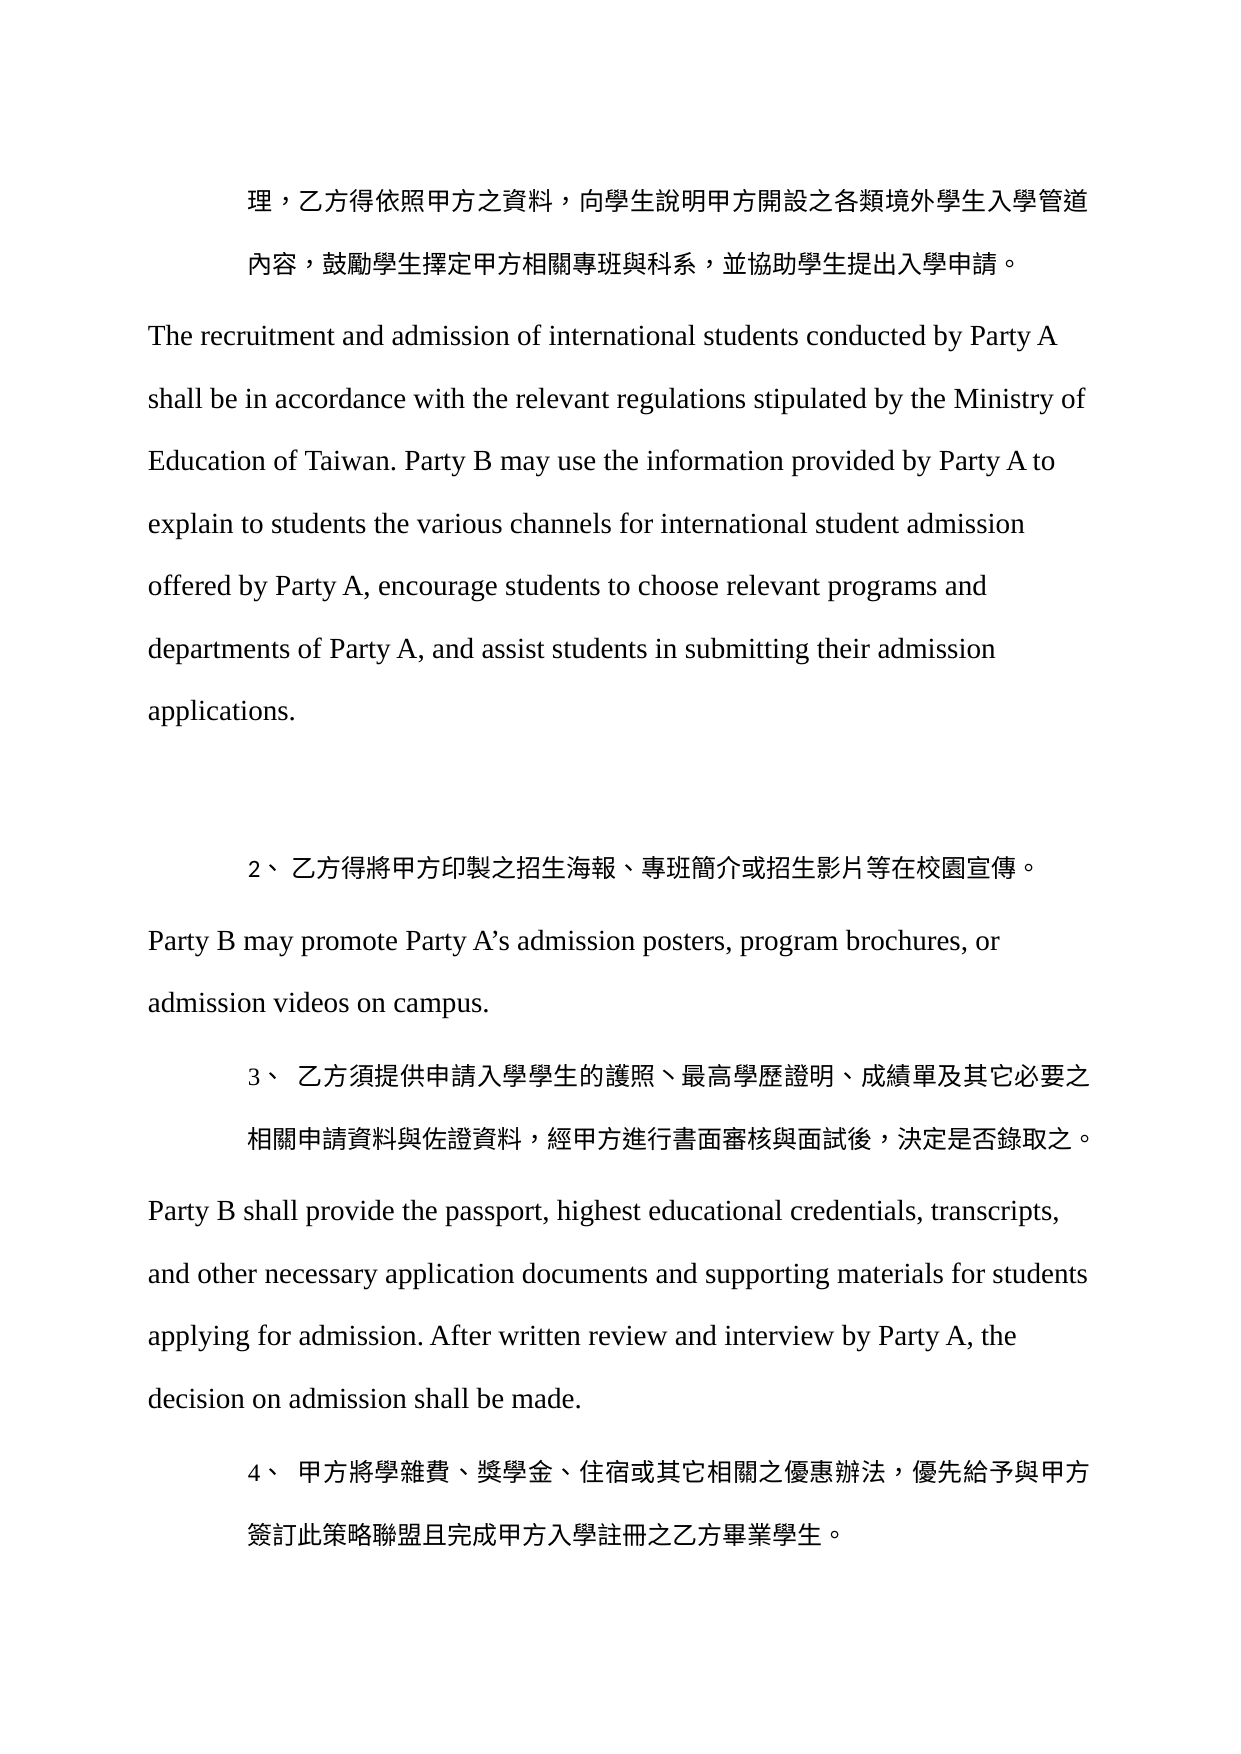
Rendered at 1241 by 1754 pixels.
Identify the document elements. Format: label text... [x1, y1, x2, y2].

list 理，乙方得依照甲方之資料，向學生說明甲方開設之各類境外學生入學管道內容，鼓勵學生擇定甲方相關專班與科系，並協助學生提出入學申請。 [248, 158, 1092, 283]
list 乙方須提供申請入學學生的護照丶最高學歷證明、成績單及其它必要之相關申請資料與佐證資料，經甲方進行書面審核與面試後，決定是否錄取之。 [248, 1033, 1092, 1158]
list 乙方得將甲方印製之招生海報、專班簡介或招生影片等在校園宣傳。 [248, 825, 1092, 887]
text The recruitment and admission of international students conducted by Party A shall be in accordance with the relevant regulations stipulated by the Ministry of Education of Taiwan. Party B may use the information provided by Party A to explain to students the various channels for international student admission offered by Party A, encourage students to choose relevant programs and departments of Party A, and assist students in submitting their admission applications. [148, 294, 1092, 731]
list 甲方將學雜費、獎學金、住宿或其它相關之優惠辦法，優先給予與甲方簽訂此策略聯盟且完成甲方入學註冊之乙方畢業學生。 [248, 1429, 1092, 1554]
text Party B shall provide the passport, highest educational credentials, transcripts, and other necessary application documents and supporting materials for students applying for admission. After written review and interview by Party A, the decision on admission shall be made. [148, 1169, 1092, 1419]
text Party B may promote Party A’s admission posters, program brochures, or admission videos on campus. [148, 898, 1092, 1023]
